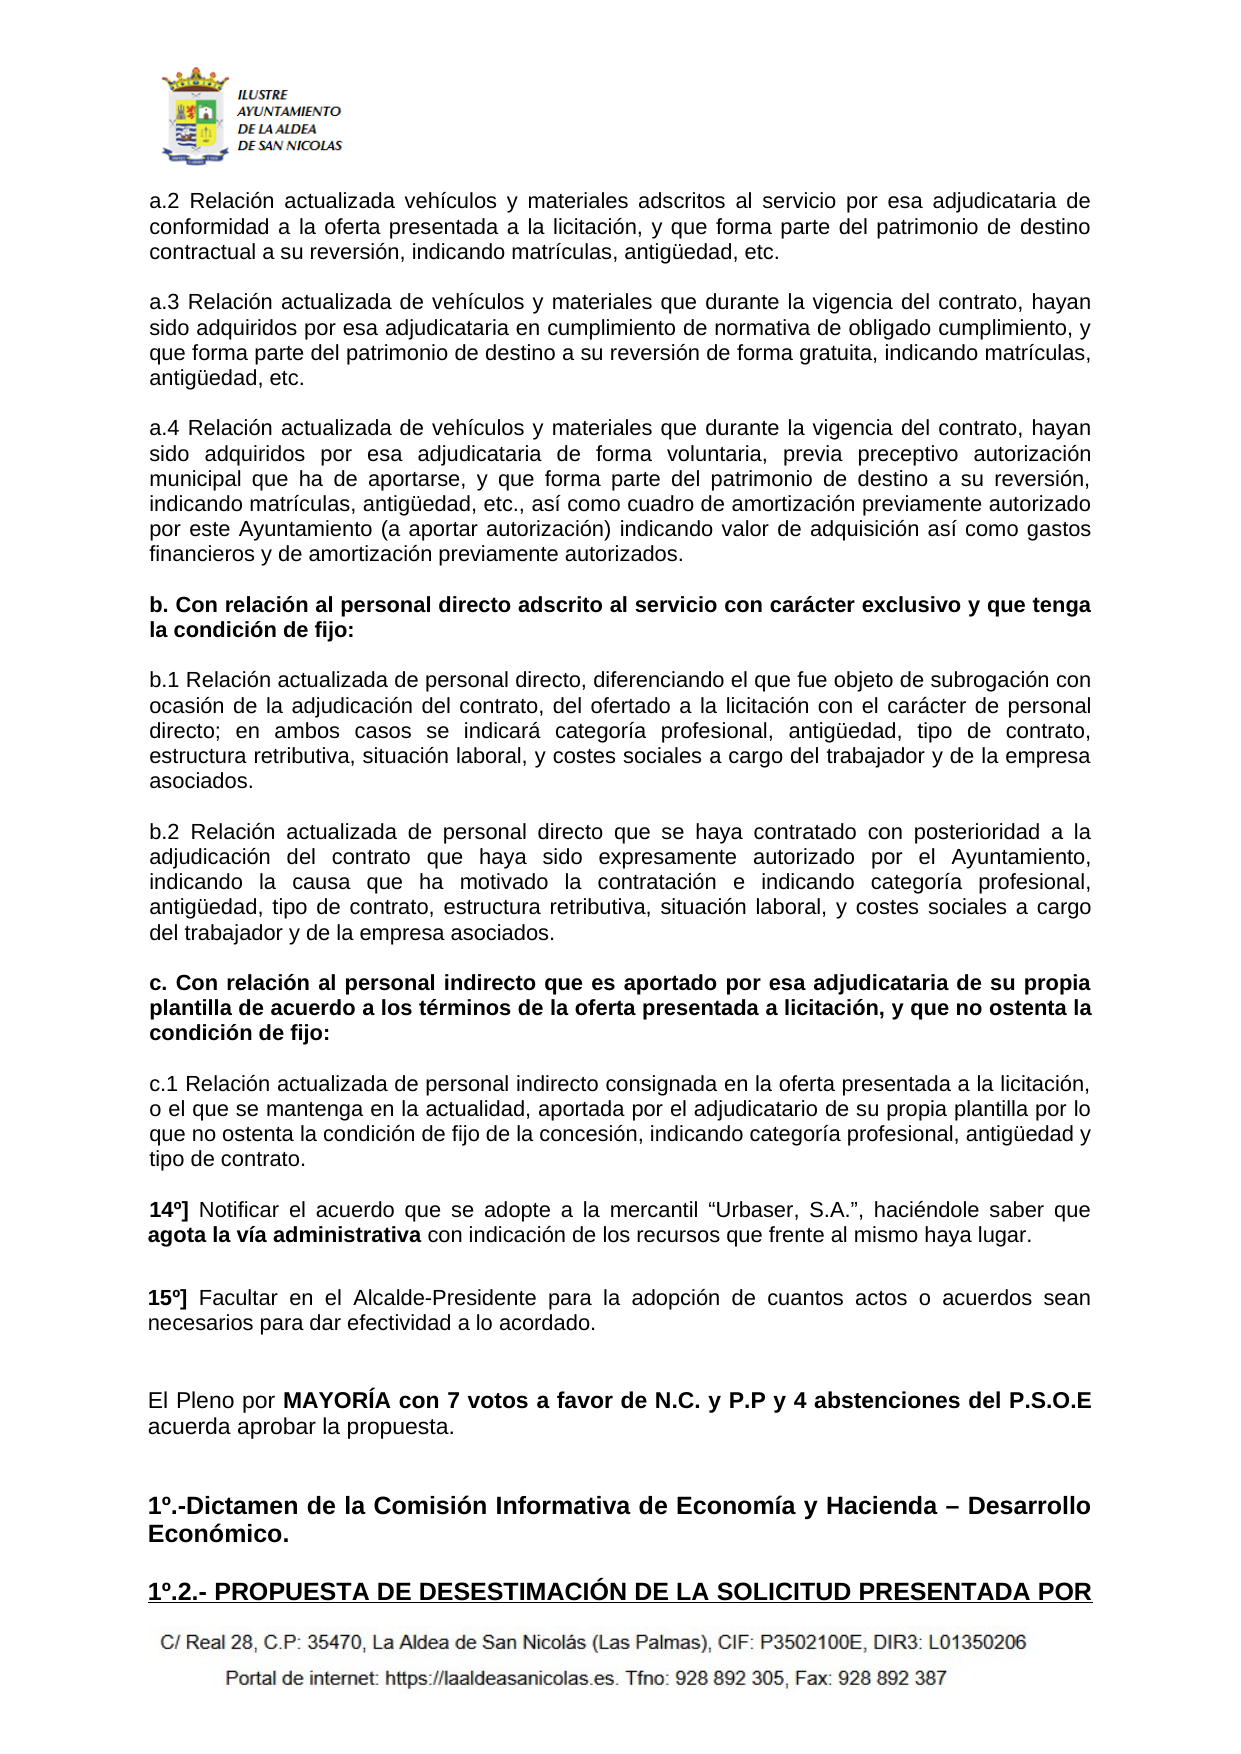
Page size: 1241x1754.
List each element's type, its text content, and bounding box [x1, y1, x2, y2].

text c.1 Relación actualizada de personal indirecto consignada en la oferta presentada a la licitación, o el que se mantenga en la actualidad, aportada por el adjudicatario de su propia plantilla por lo que no ostenta la condición de fijo de la concesión, indicando categoría profesional, antigüedad y tipo de contrato. [149, 1071, 1093, 1172]
picture [148, 59, 358, 173]
text El Pleno por MAYORÍA con 7 votos a favor de N.C. y P.P y 4 abstenciones del P.S.O.E acuerda aprobar la propuesta. [148, 1387, 1093, 1439]
text c. Con relación al personal indirecto que es aportado por esa adjudicataria de su propia plantilla de acuerdo a los términos de la oferta presentada a licitación, y que no ostenta la condición de fijo: [149, 970, 1093, 1046]
text a.4 Relación actualizada de vehículos y materiales que durante la vigencia del contrato, hayan sido adquiridos por esa adjudicataria de forma voluntaria, previa preceptivo autorización municipal que ha de aportarse, y que forma parte del patrimonio de destino a su reversión, indicando matrículas, antigüedad, etc., así como cuadro de amortización previamente autorizado por este Ayuntamiento (a aportar autorización) indicando valor de adquisición así como gastos financieros y de amortización previamente autorizados. [149, 415, 1093, 567]
text a.2 Relación actualizada vehículos y materiales adscritos al servicio por esa adjudicataria de conformidad a la oferta presentada a la licitación, y que forma parte del patrimonio de destino contractual a su reversión, indicando matrículas, antigüedad, etc. [149, 188, 1093, 264]
text b.1 Relación actualizada de personal directo, diferenciando el que fue objeto de subrogación con ocasión de la adjudicación del contrato, del ofertado a la licitación con el carácter de personal directo; en ambos casos se indicará categoría profesional, antigüedad, tipo de contrato, estructura retributiva, situación laboral, y costes sociales a cargo del trabajador y de la empresa asociados. [149, 667, 1093, 793]
text b.2 Relación actualizada de personal directo que se haya contratado con posterioridad a la adjudicación del contrato que haya sido expresamente autorizado por el Ayuntamiento, indicando la causa que ha motivado la contratación e indicando categoría profesional, antigüedad, tipo de contrato, estructura retributiva, situación laboral, y costes sociales a cargo del trabajador y de la empresa asociados. [149, 819, 1093, 945]
text 1º.2.- PROPUESTA DE DESESTIMACIÓN DE LA SOLICITUD PRESENTADA POR [148, 1577, 1093, 1602]
text 14º] Notificar el acuerdo que se adopte a la mercantil “Urbaser, S.A.”, haciéndole saber que agota la vía administrativa con indicación de los recursos que frente al mismo haya lugar. [148, 1197, 1093, 1247]
text 1º.-Dictamen de la Comisión Informativa de Economía y Hacienda – Desarrollo Económico. [148, 1491, 1093, 1548]
text 15º] Facultar en el Alcalde-Presidente para la adopción de cuantos actos o acuerdos sean necesarios para dar efectividad a lo acordado. [148, 1285, 1093, 1335]
picture [148, 1626, 1034, 1694]
text a.3 Relación actualizada de vehículos y materiales que durante la vigencia del contrato, hayan sido adquiridos por esa adjudicataria en cumplimiento de normativa de obligado cumplimiento, y que forma parte del patrimonio de destino a su reversión de forma gratuita, indicando matrículas, antigüedad, etc. [149, 289, 1093, 390]
text b. Con relación al personal directo adscrito al servicio con carácter exclusivo y que tenga la condición de fijo: [149, 592, 1093, 642]
